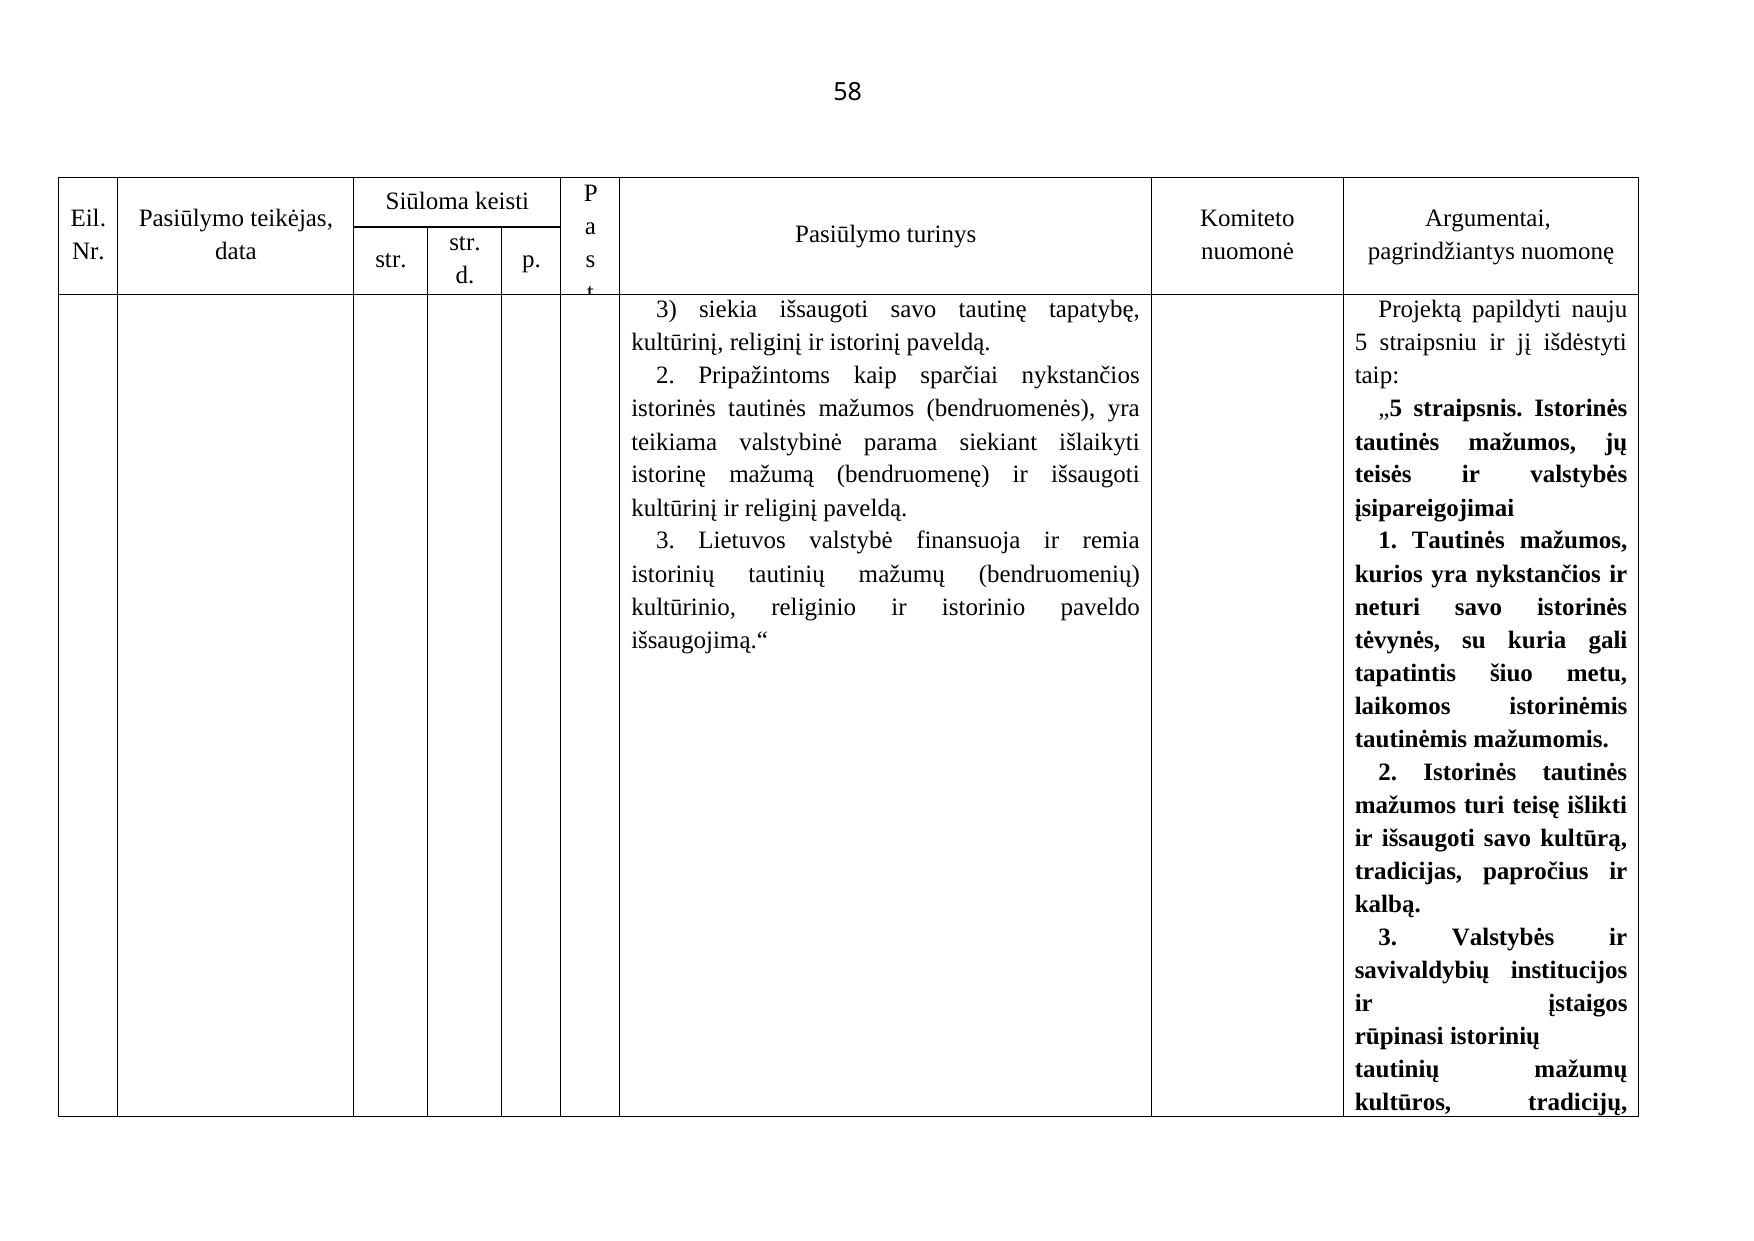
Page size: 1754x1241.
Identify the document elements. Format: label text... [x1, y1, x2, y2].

table_header Argumentai, pagrindžiantys nuomonę [1344, 178, 1638, 293]
table_cell [561, 295, 619, 1116]
table_header Siūloma keisti [354, 178, 560, 226]
table_cell Argumentai: Tautinių mažumų įstatymas yra labai lauktas ir svarbus tautinėms mažumoms, jų teisiniam statusui, teisių užtikrinimui. Visgi projekte nėra kalbama apie istorines tautines bendruomenes, kurių Lietuvoje yra mažiausiai trys – tai romai, totoriai ir karaimai. Deja, pastarosios dvi istorinės tautinės bendruomenės yra nykstančios. Dėl šios priežasties yra ne tik svarbu paminėti šių istorinių tautinių bendruomenių svarbą ir užtikrinti joms specialų teisinį statusą, bet ir įstatymu įsipareigoti valstybei dėti pastangas ne tik šių istorinių tautinių bendruomenių galimybei puoselėti tradicijas, papročius, kultūrinį, religinį ir kalbinį identitetą, bet apskritai prisidėti ir remti ypač nykstančių istorinių tautinių mažumų išsaugojimą, teikti valstybinę paramą. Pasiūlymas: 1. Papildyti įstatymo projektą nauju VI skyriumi ir nauju 13 straipsniu ir jį išdėstyti taip: „VI SKYRIUS ISTORINĖS TAUTINĖS BENDRUOMENĖS 13. straipsnis. Istorinių tautinių bendruomenių išsaugojimas 1. Istorinė tautinė mažuma (bendruomenė) – grupė Lietuvos Respublikos teritorijoje gyvenančių Lietuvos Respublikos piliečių, turinčių šiuos požymius: 1) yra susijusi su Lietuva ilgais, nepertraukiamais istoriniais ryšiais; 2) išskyrus Lietuvą, neturi savo istorinės tėvynės, su kuria gali tapatintis šiuo metu; 3) siekia išsaugoti savo tautinę tapatybę, kultūrinį, religinį ir istorinį paveldą. 2. Pripažintoms kaip sparčiai nykstančios istorinės tautinės mažumos (bendruomenės), yra teikiama valstybinė parama siekiant išlaikyti istorinę mažumą (bendruomenę) ir išsaugoti kultūrinį ir religinį paveldą. 3. Lietuvos valstybė finansuoja ir remia istorinių tautinių mažumų (bendruomenių) kultūrinio, religinio ir istorinio paveldo išsaugojimą.“ [620, 295, 1151, 1116]
table_header Eil. Nr. [59, 178, 117, 293]
table_header Komiteto nuomonė [1152, 178, 1343, 293]
table_cell str. d. [428, 228, 501, 293]
table_cell Projektą papildyti nauju 5 straipsniu ir jį išdėstyti taip: „5 straipsnis. Istorinės tautinės mažumos, jų teisės ir valstybės įsipareigojimai 1. Tautinės mažumos, kurios yra nykstančios ir neturi savo istorinės tėvynės, su kuria gali tapatintis šiuo metu, laikomos istorinėmis tautinėmis mažumomis. 2. Istorinės tautinės mažumos turi teisę išlikti ir išsaugoti savo kultūrą, tradicijas, papročius ir kalbą. 3. Valstybės ir savivaldybių institucijos ir įstaigos rūpinasi istorinių tautinių mažumų kultūros, tradicijų, [1344, 295, 1638, 1116]
table_cell str. [354, 228, 427, 293]
table_header Pasiūlymo teikėjas, data [118, 178, 353, 293]
table_header Pastabos [561, 178, 619, 293]
table_cell [428, 295, 501, 1116]
table_cell [118, 295, 353, 1116]
table_cell [1152, 295, 1343, 1116]
table_cell [354, 295, 427, 1116]
table_cell [502, 295, 560, 1116]
table_cell p. [502, 228, 560, 293]
table_header Pasiūlymo turinys [620, 178, 1151, 293]
table_cell [59, 295, 117, 1116]
